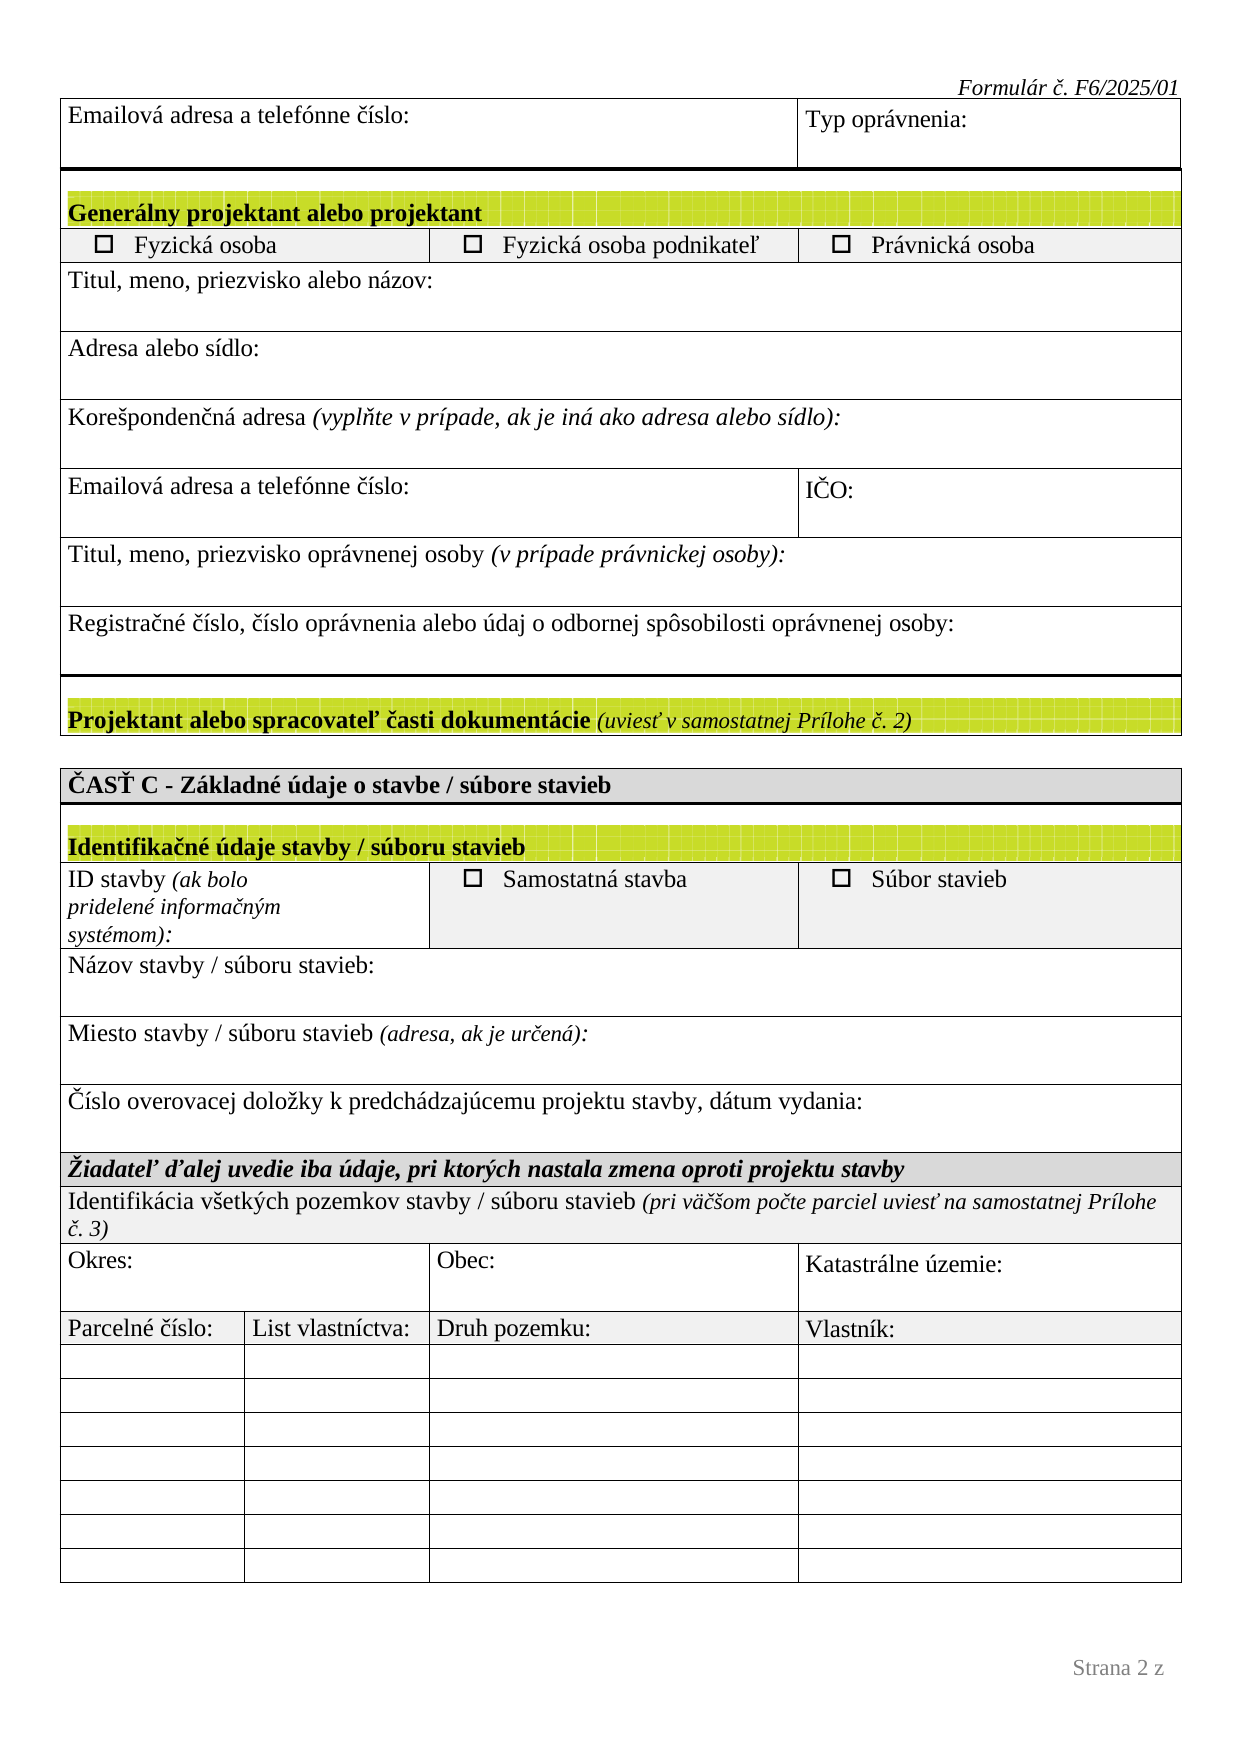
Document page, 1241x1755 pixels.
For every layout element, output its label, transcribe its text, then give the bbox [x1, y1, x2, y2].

table_cell [430, 1515, 798, 1548]
table_cell Obec: [430, 1244, 798, 1311]
table_cell [61, 1481, 244, 1514]
table_cell Vlastník: [799, 1312, 1181, 1343]
table_cell  Fyzická osoba podnikateľ [430, 229, 798, 262]
table_cell [799, 1413, 1181, 1446]
table_cell Katastrálne územie: [799, 1244, 1181, 1311]
table_cell [61, 1515, 244, 1548]
table_cell [430, 1345, 798, 1377]
table_cell [799, 1481, 1181, 1514]
table_cell [799, 1549, 1181, 1582]
table_cell Projektant alebo spracovateľ časti dokumentácie (uviesť v samostatnej Prílohe č. 2) [61, 677, 1181, 734]
table_cell [245, 1413, 429, 1446]
table_cell [799, 1515, 1181, 1548]
table_cell Emailová adresa a telefónne číslo: [61, 469, 798, 537]
table_cell [61, 1345, 244, 1377]
table_cell IČO: [799, 469, 1181, 537]
table_cell [430, 1549, 798, 1582]
table_cell [799, 1345, 1181, 1377]
table_cell Emailová adresa a telefónne číslo: [61, 99, 797, 167]
table_cell [61, 1413, 244, 1446]
table_header Generálny projektant alebo projektant [61, 171, 1181, 228]
table_cell Korešpondenčná adresa (vyplňte v prípade, ak je iná ako adresa alebo sídlo): [61, 400, 1181, 468]
table_cell [61, 1549, 244, 1582]
table_cell [799, 1379, 1181, 1412]
table_cell [61, 1447, 244, 1480]
table_cell [245, 1379, 429, 1412]
table_cell Číslo overovacej doložky k predchádzajúcemu projektu stavby, dátum vydania: [61, 1085, 1181, 1152]
table_cell  Právnická osoba [799, 229, 1181, 262]
table_cell [799, 1447, 1181, 1480]
table_cell [245, 1345, 429, 1377]
table_cell  Súbor stavieb [799, 863, 1181, 948]
table_cell [430, 1413, 798, 1446]
table_cell Typ oprávnenia: [798, 99, 1180, 167]
table_cell [61, 1379, 244, 1412]
table_cell [245, 1481, 429, 1514]
table_cell Parcelné číslo: [61, 1312, 244, 1343]
table_cell  Samostatná stavba [430, 863, 798, 948]
table_cell [245, 1549, 429, 1582]
table_cell [245, 1447, 429, 1480]
table_cell Titul, meno, priezvisko alebo názov: [61, 263, 1181, 331]
table_cell ID stavby (ak bolo pridelené informačným systémom): [61, 863, 429, 948]
table_cell [245, 1515, 429, 1548]
table_cell Okres: [61, 1244, 429, 1311]
table_cell Titul, meno, priezvisko oprávnenej osoby (v prípade právnickej osoby): [61, 538, 1181, 606]
table_cell Žiadateľ ďalej uvedie iba údaje, pri ktorých nastala zmena oproti projektu stavby [61, 1153, 1181, 1186]
table_cell [60, 736, 1181, 768]
table_cell [430, 1481, 798, 1514]
table_cell [430, 1379, 798, 1412]
table_cell ČASŤ C - Základné údaje o stavbe / súbore stavieb [61, 769, 1181, 802]
table_cell Registračné číslo, číslo oprávnenia alebo údaj o odbornej spôsobilosti oprávnenej osoby: [61, 607, 1181, 674]
table_cell [430, 1447, 798, 1480]
table_cell Miesto stavby / súboru stavieb (adresa, ak je určená): [61, 1017, 1181, 1084]
table_cell List vlastníctva: [245, 1312, 429, 1343]
table_cell  Fyzická osoba [61, 229, 429, 262]
table_cell Identifikačné údaje stavby / súboru stavieb [61, 805, 1181, 862]
table_cell Identifikácia všetkých pozemkov stavby / súboru stavieb (pri väčšom počte parciel uviesť na samostatnej Prílohe č. 3) [61, 1187, 1181, 1243]
table_cell Druh pozemku: [430, 1312, 798, 1343]
table_cell Názov stavby / súboru stavieb: [61, 949, 1181, 1016]
table_cell Adresa alebo sídlo: [61, 332, 1181, 399]
